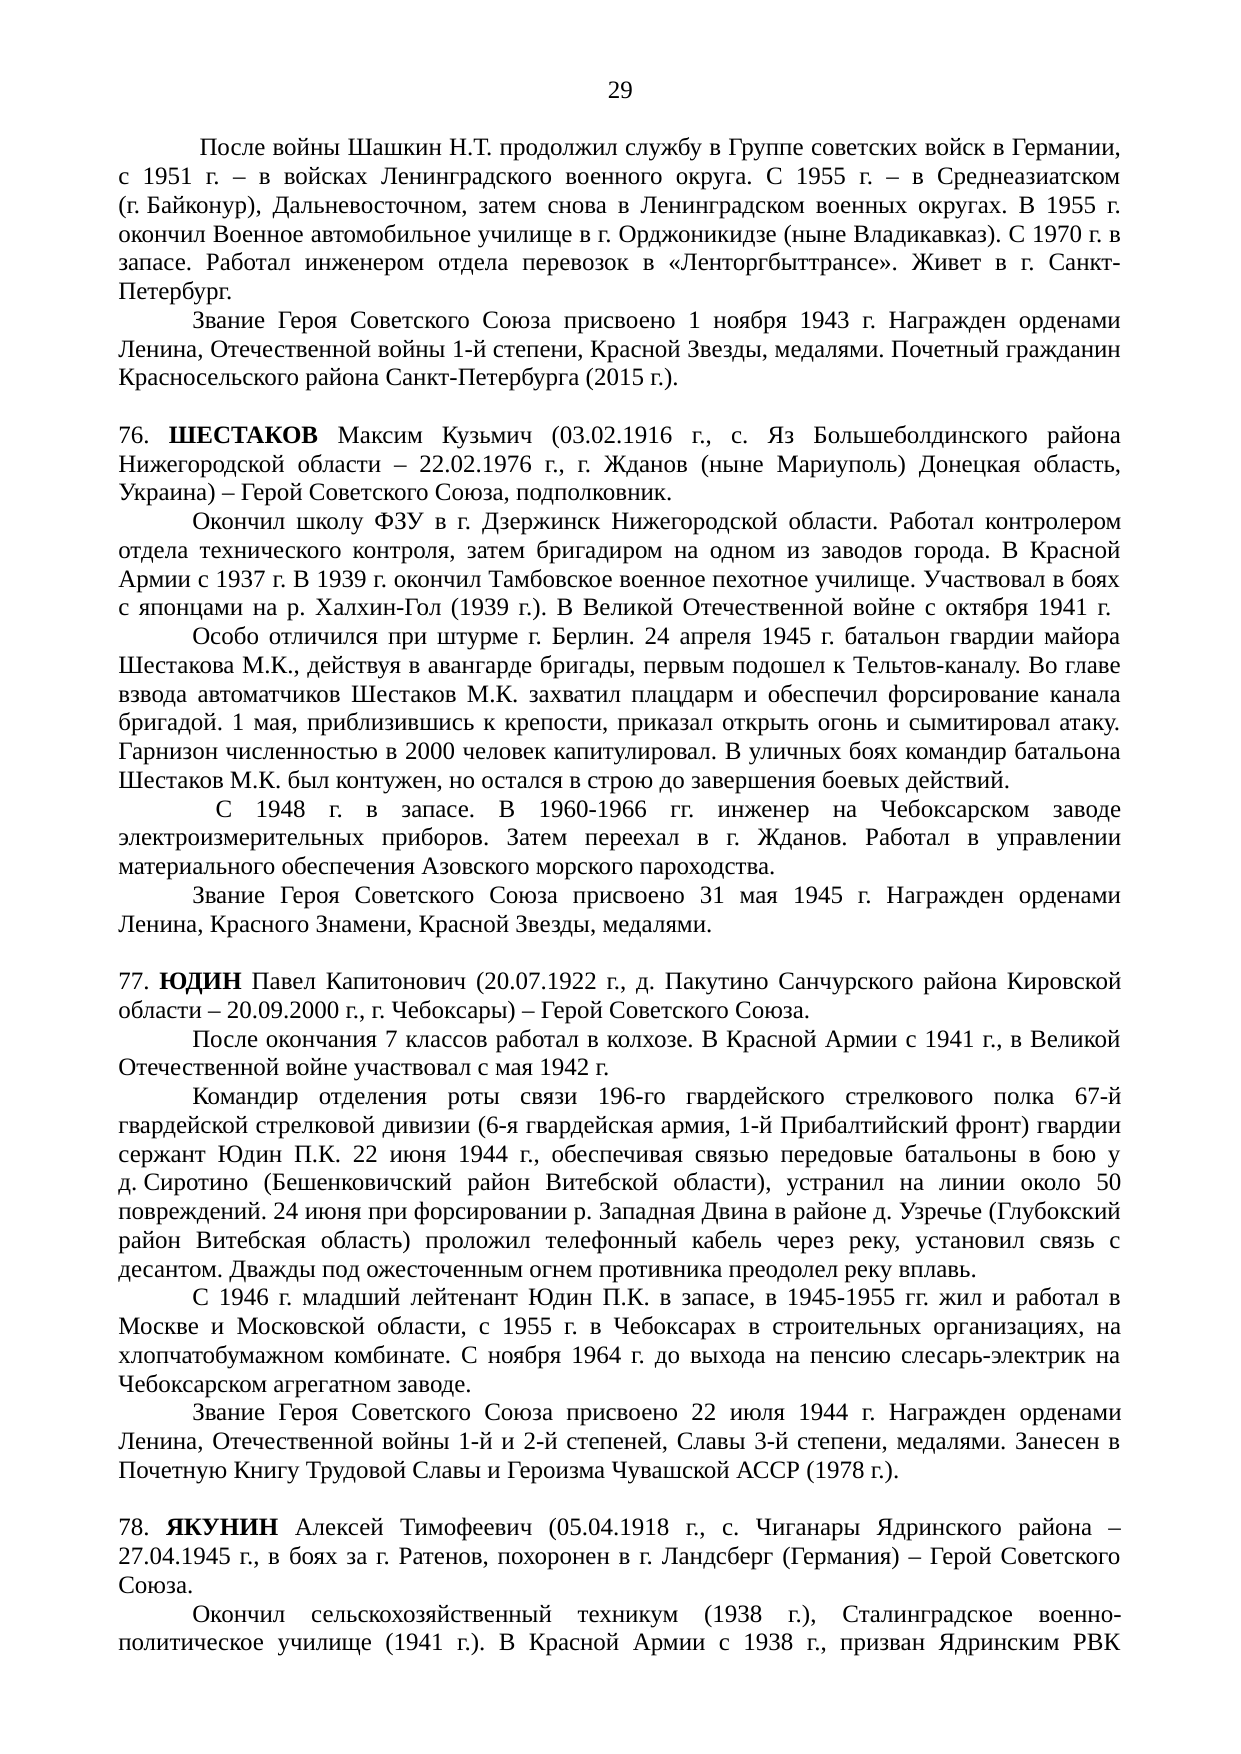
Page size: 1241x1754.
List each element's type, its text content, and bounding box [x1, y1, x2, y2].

text После войны Шашкин Н.Т. продолжил службу в Группе советских войск в Германии, с 1951 г. – в войсках Ленинградского военного округа. С 1955 г. – в Среднеазиатском (г. Байконур), Дальневосточном, затем снова в Ленинградском военных округах. В 1955 г. окончил Военное автомобильное училище в г. Орджоникидзе (ныне Владикавказ). С 1970 г. в запасе. Работал инженером отдела перевозок в «Ленторгбыттрансе». Живет в г. Санкт-Петербург. [118, 132, 1122, 305]
text Командир отделения роты связи 196-го гвардейского стрелкового полка 67-й гвардейской стрелковой дивизии (6-я гвардейская армия, 1-й Прибалтийский фронт) гвардии сержант Юдин П.К. 22 июня 1944 г., обеспечивая связью передовые батальоны в бою у д. Сиротино (Бешенковичский район Витебской области), устранил на линии около 50 повреждений. 24 июня при форсировании р. Западная Двина в районе д. Узречье (Глубокский район Витебская область) проложил телефонный кабель через реку, установил связь с десантом. Дважды под ожесточенным огнем противника преодолел реку вплавь. [118, 1081, 1122, 1282]
text Звание Героя Советского Союза присвоено 22 июля 1944 г. Награжден орденами Ленина, Отечественной войны 1-й и 2-й степеней, Славы 3-й степени, медалями. Занесен в Почетную Книгу Трудовой Славы и Героизма Чувашской АССР (1978 г.). [118, 1397, 1122, 1484]
text Окончил школу ФЗУ в г. Дзержинск Нижегородской области. Работал контролером отдела технического контроля, затем бригадиром на одном из заводов города. В Красной Армии с 1937 г. В 1939 г. окончил Тамбовское военное пехотное училище. Участвовал в боях с японцами на р. Халхин-Гол (1939 г.). В Великой Отечественной войне с октября 1941 г. Особо отличился при штурме г. Берлин. 24 апреля 1945 г. батальон гвардии майора Шестакова М.К., действуя в авангарде бригады, первым подошел к Тельтов-каналу. Во главе взвода автоматчиков Шестаков М.К. захватил плацдарм и обеспечил форсирование канала бригадой. 1 мая, приблизившись к крепости, приказал открыть огонь и сымитировал атаку. Гарнизон численностью в 2000 человек капитулировал. В уличных боях командир батальона Шестаков М.К. был контужен, но остался в строю до завершения боевых действий. [118, 506, 1122, 794]
text С 1948 г. в запасе. В 1960-1966 гг. инженер на Чебоксарском заводе электроизмерительных приборов. Затем переехал в г. Жданов. Работал в управлении материального обеспечения Азовского морского пароходства. [118, 794, 1122, 880]
text Звание Героя Советского Союза присвоено 1 ноября 1943 г. Награжден орденами Ленина, Отечественной войны 1-й степени, Красной Звезды, медалями. Почетный гражданин Красносельского района Санкт-Петербурга (2015 г.). [118, 305, 1122, 391]
text После окончания 7 классов работал в колхозе. В Красной Армии с 1941 г., в Великой Отечественной войне участвовал с мая 1942 г. [118, 1024, 1122, 1081]
text С 1946 г. младший лейтенант Юдин П.К. в запасе, в 1945-1955 гг. жил и работал в Москве и Московской области, с 1955 г. в Чебоксарах в строительных организациях, на хлопчатобумажном комбинате. С ноября 1964 г. до выхода на пенсию слесарь-электрик на Чебоксарском агрегатном заводе. [118, 1282, 1122, 1397]
text 76. ШЕСТАКОВ Максим Кузьмич (03.02.1916 г., с. Яз Большеболдинского района Нижегородской области – 22.02.1976 г., г. Жданов (ныне Мариуполь) Донецкая область, Украина) – Герой Советского Союза, подполковник. [118, 420, 1122, 506]
text 77. ЮДИН Павел Капитонович (20.07.1922 г., д. Пакутино Санчурского района Кировской области – 20.09.2000 г., г. Чебоксары) – Герой Советского Союза. [118, 966, 1122, 1024]
text Звание Героя Советского Союза присвоено 31 мая 1945 г. Награжден орденами Ленина, Красного Знамени, Красной Звезды, медалями. [118, 880, 1122, 937]
text 78. ЯКУНИН Алексей Тимофеевич (05.04.1918 г., с. Чиганары Ядринского района – 27.04.1945 г., в боях за г. Ратенов, похоронен в г. Ландсберг (Германия) – Герой Советского Союза. [118, 1512, 1122, 1599]
text Окончил сельскохозяйственный техникум (1938 г.), Сталинградское военно-политическое училище (1941 г.). В Красной Армии с 1938 г., призван Ядринским РВК [118, 1599, 1122, 1656]
